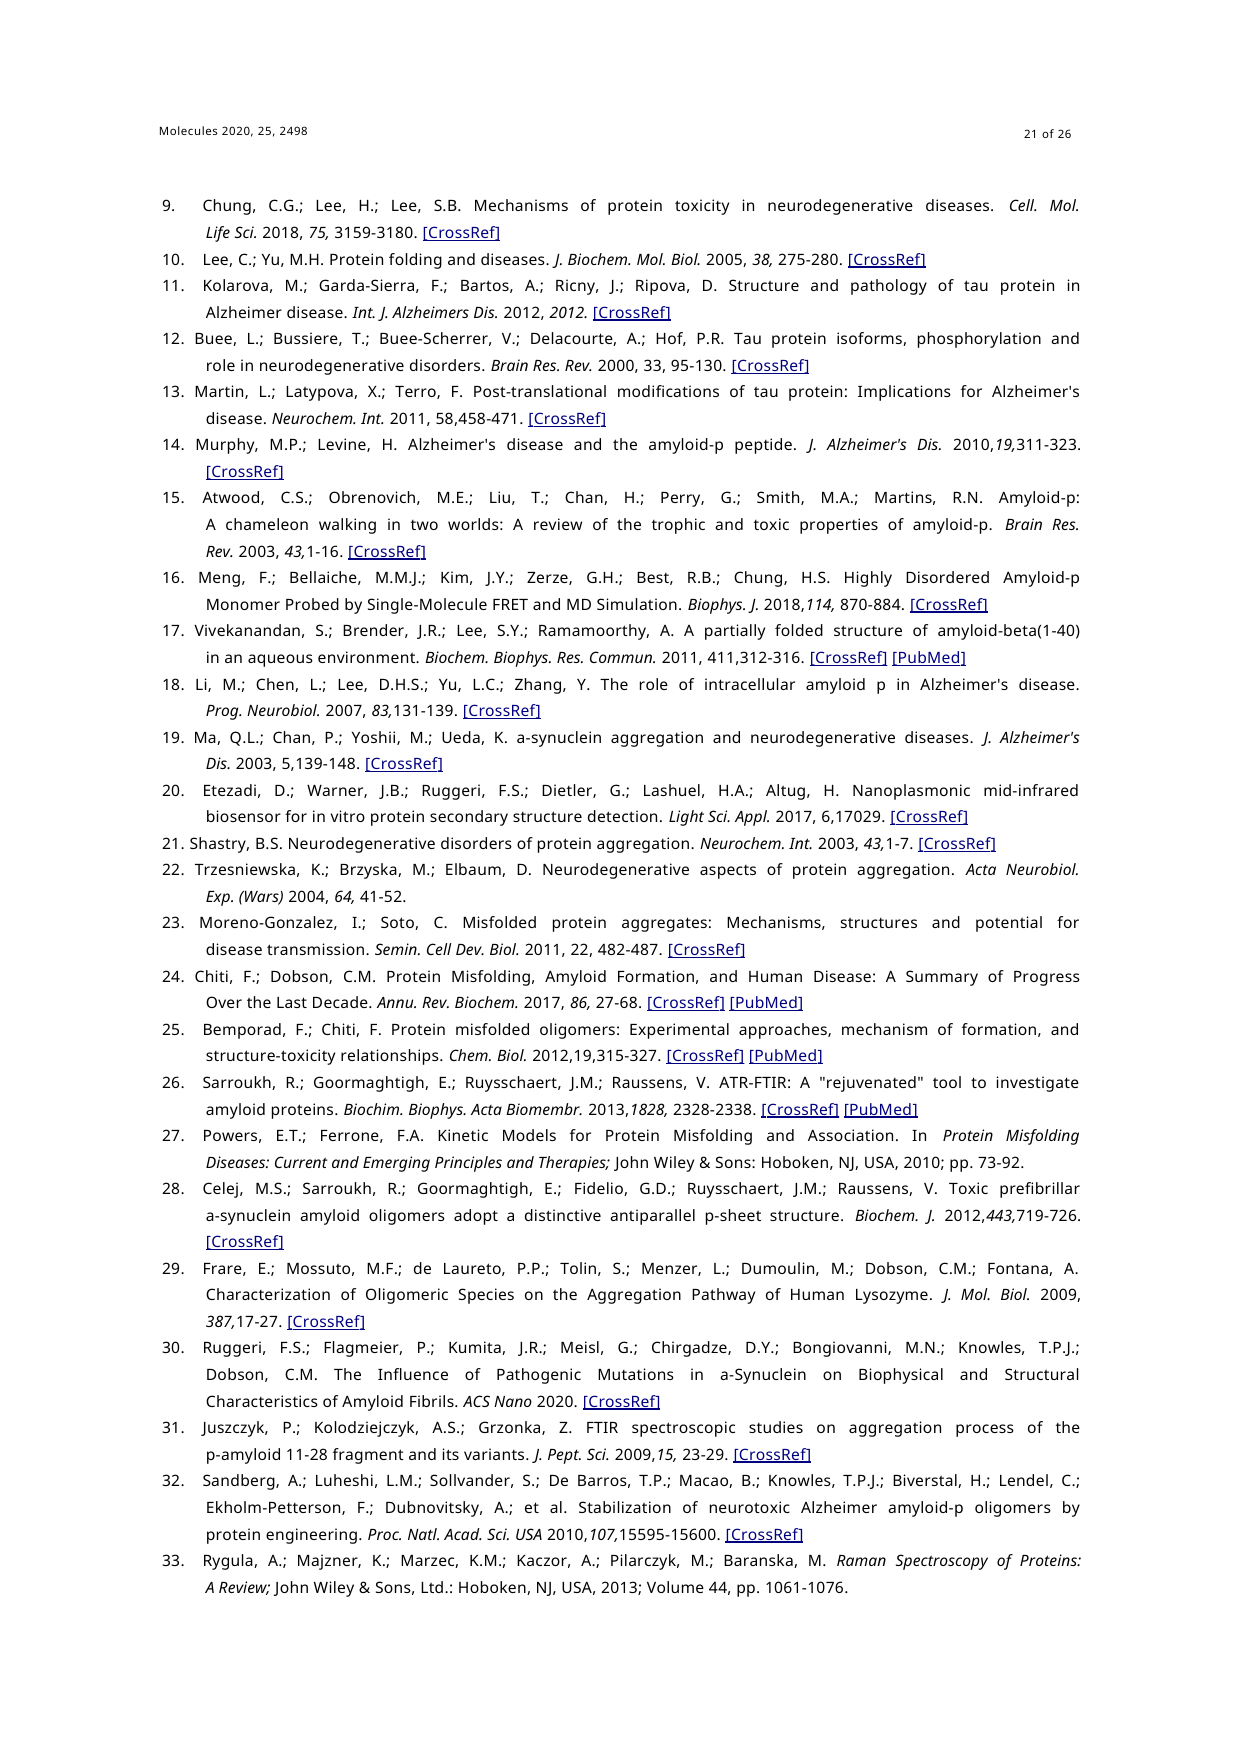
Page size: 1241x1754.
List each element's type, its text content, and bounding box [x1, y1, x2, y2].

list Rygula, A.; Majzner, K.; Marzec, K.M.; Kaczor, A.; Pilarczyk, M.; Baranska, M. Raman Spectroscopy of Proteins: A Review; John Wiley & Sons, Ltd.: Hoboken, NJ, USA, 2013; Volume 44, pp. 1061-1076. [162, 1545, 1082, 1598]
list Chiti, F.; Dobson, C.M. Protein Misfolding, Amyloid Formation, and Human Disease: A Summary of Progress Over the Last Decade. Annu. Rev. Biochem. 2017, 86, 27-68. [CrossRef] [PubMed] [162, 961, 1082, 1014]
list Bemporad, F.; Chiti, F. Protein misfolded oligomers: Experimental approaches, mechanism of formation, and structure-toxicity relationships. Chem. Biol. 2012,19,315-327. [CrossRef] [PubMed] [162, 1014, 1082, 1067]
text 21 of 26 [1024, 129, 1084, 141]
list Celej, M.S.; Sarroukh, R.; Goormaghtigh, E.; Fidelio, G.D.; Ruysschaert, J.M.; Raussens, V. Toxic prefibrillar a-synuclein amyloid oligomers adopt a distinctive antiparallel p-sheet structure. Biochem. J. 2012,443,719-726. [CrossRef] [162, 1173, 1082, 1253]
list Buee, L.; Bussiere, T.; Buee-Scherrer, V.; Delacourte, A.; Hof, P.R. Tau protein isoforms, phosphorylation and role in neurodegenerative disorders. Brain Res. Rev. 2000, 33, 95-130. [CrossRef] [162, 323, 1082, 376]
list Kolarova, M.; Garda-Sierra, F.; Bartos, A.; Ricny, J.; Ripova, D. Structure and pathology of tau protein in Alzheimer disease. Int. J. Alzheimers Dis. 2012, 2012. [CrossRef] [162, 270, 1082, 323]
list Sandberg, A.; Luheshi, L.M.; Sollvander, S.; De Barros, T.P.; Macao, B.; Knowles, T.P.J.; Biverstal, H.; Lendel, C.; Ekholm-Petterson, F.; Dubnovitsky, A.; et al. Stabilization of neurotoxic Alzheimer amyloid-p oligomers by protein engineering. Proc. Natl. Acad. Sci. USA 2010,107,15595-15600. [CrossRef] [162, 1466, 1082, 1545]
list Vivekanandan, S.; Brender, J.R.; Lee, S.Y.; Ramamoorthy, A. A partially folded structure of amyloid-beta(1-40) in an aqueous environment. Biochem. Biophys. Res. Commun. 2011, 411,312-316. [CrossRef] [PubMed] [162, 616, 1082, 669]
list Juszczyk, P.; Kolodziejczyk, A.S.; Grzonka, Z. FTIR spectroscopic studies on aggregation process of the p-amyloid 11-28 fragment and its variants. J. Pept. Sci. 2009,15, 23-29. [CrossRef] [162, 1412, 1082, 1466]
list Atwood, C.S.; Obrenovich, M.E.; Liu, T.; Chan, H.; Perry, G.; Smith, M.A.; Martins, R.N. Amyloid-p: A chameleon walking in two worlds: A review of the trophic and toxic properties of amyloid-p. Brain Res. Rev. 2003, 43,1-16. [CrossRef] [162, 483, 1082, 562]
list Murphy, M.P.; Levine, H. Alzheimer's disease and the amyloid-p peptide. J. Alzheimer's Dis. 2010,19,311-323. [CrossRef] [162, 429, 1082, 483]
list Etezadi, D.; Warner, J.B.; Ruggeri, F.S.; Dietler, G.; Lashuel, H.A.; Altug, H. Nanoplasmonic mid-infrared biosensor for in vitro protein secondary structure detection. Light Sci. Appl. 2017, 6,17029. [CrossRef] [162, 775, 1082, 828]
list Trzesniewska, K.; Brzyska, M.; Elbaum, D. Neurodegenerative aspects of protein aggregation. Acta Neurobiol. Exp. (Wars) 2004, 64, 41-52. [162, 854, 1082, 908]
list Sarroukh, R.; Goormaghtigh, E.; Ruysschaert, J.M.; Raussens, V. ATR-FTIR: A "rejuvenated" tool to investigate amyloid proteins. Biochim. Biophys. Acta Biomembr. 2013,1828, 2328-2338. [CrossRef] [PubMed] [162, 1067, 1082, 1120]
list Ruggeri, F.S.; Flagmeier, P.; Kumita, J.R.; Meisl, G.; Chirgadze, D.Y.; Bongiovanni, M.N.; Knowles, T.P.J.; Dobson, C.M. The Influence of Pathogenic Mutations in a-Synuclein on Biophysical and Structural Characteristics of Amyloid Fibrils. ACS Nano 2020. [CrossRef] [162, 1333, 1082, 1412]
text Molecules 2020, 25, 2498 [158, 126, 334, 138]
list Shastry, B.S. Neurodegenerative disorders of protein aggregation. Neurochem. Int. 2003, 43,1-7. [CrossRef] [162, 828, 1084, 854]
list Moreno-Gonzalez, I.; Soto, C. Misfolded protein aggregates: Mechanisms, structures and potential for disease transmission. Semin. Cell Dev. Biol. 2011, 22, 482-487. [CrossRef] [162, 908, 1082, 961]
list Ma, Q.L.; Chan, P.; Yoshii, M.; Ueda, K. a-synuclein aggregation and neurodegenerative diseases. J. Alzheimer's Dis. 2003, 5,139-148. [CrossRef] [162, 722, 1082, 775]
list Chung, C.G.; Lee, H.; Lee, S.B. Mechanisms of protein toxicity in neurodegenerative diseases. Cell. Mol. Life Sci. 2018, 75, 3159-3180. [CrossRef] [162, 191, 1082, 244]
list Martin, L.; Latypova, X.; Terro, F. Post-translational modifications of tau protein: Implications for Alzheimer's disease. Neurochem. Int. 2011, 58,458-471. [CrossRef] [162, 376, 1082, 429]
list Frare, E.; Mossuto, M.F.; de Laureto, P.P.; Tolin, S.; Menzer, L.; Dumoulin, M.; Dobson, C.M.; Fontana, A. Characterization of Oligomeric Species on the Aggregation Pathway of Human Lysozyme. J. Mol. Biol. 2009, 387,17-27. [CrossRef] [162, 1253, 1082, 1333]
list Li, M.; Chen, L.; Lee, D.H.S.; Yu, L.C.; Zhang, Y. The role of intracellular amyloid p in Alzheimer's disease. Prog. Neurobiol. 2007, 83,131-139. [CrossRef] [162, 669, 1082, 722]
list Meng, F.; Bellaiche, M.M.J.; Kim, J.Y.; Zerze, G.H.; Best, R.B.; Chung, H.S. Highly Disordered Amyloid-p Monomer Probed by Single-Molecule FRET and MD Simulation. Biophys. J. 2018,114, 870-884. [CrossRef] [162, 562, 1082, 616]
list Lee, C.; Yu, M.H. Protein folding and diseases. J. Biochem. Mol. Biol. 2005, 38, 275-280. [CrossRef] [162, 244, 1084, 270]
list Powers, E.T.; Ferrone, F.A. Kinetic Models for Protein Misfolding and Association. In Protein Misfolding Diseases: Current and Emerging Principles and Therapies; John Wiley & Sons: Hoboken, NJ, USA, 2010; pp. 73-92. [162, 1120, 1082, 1173]
